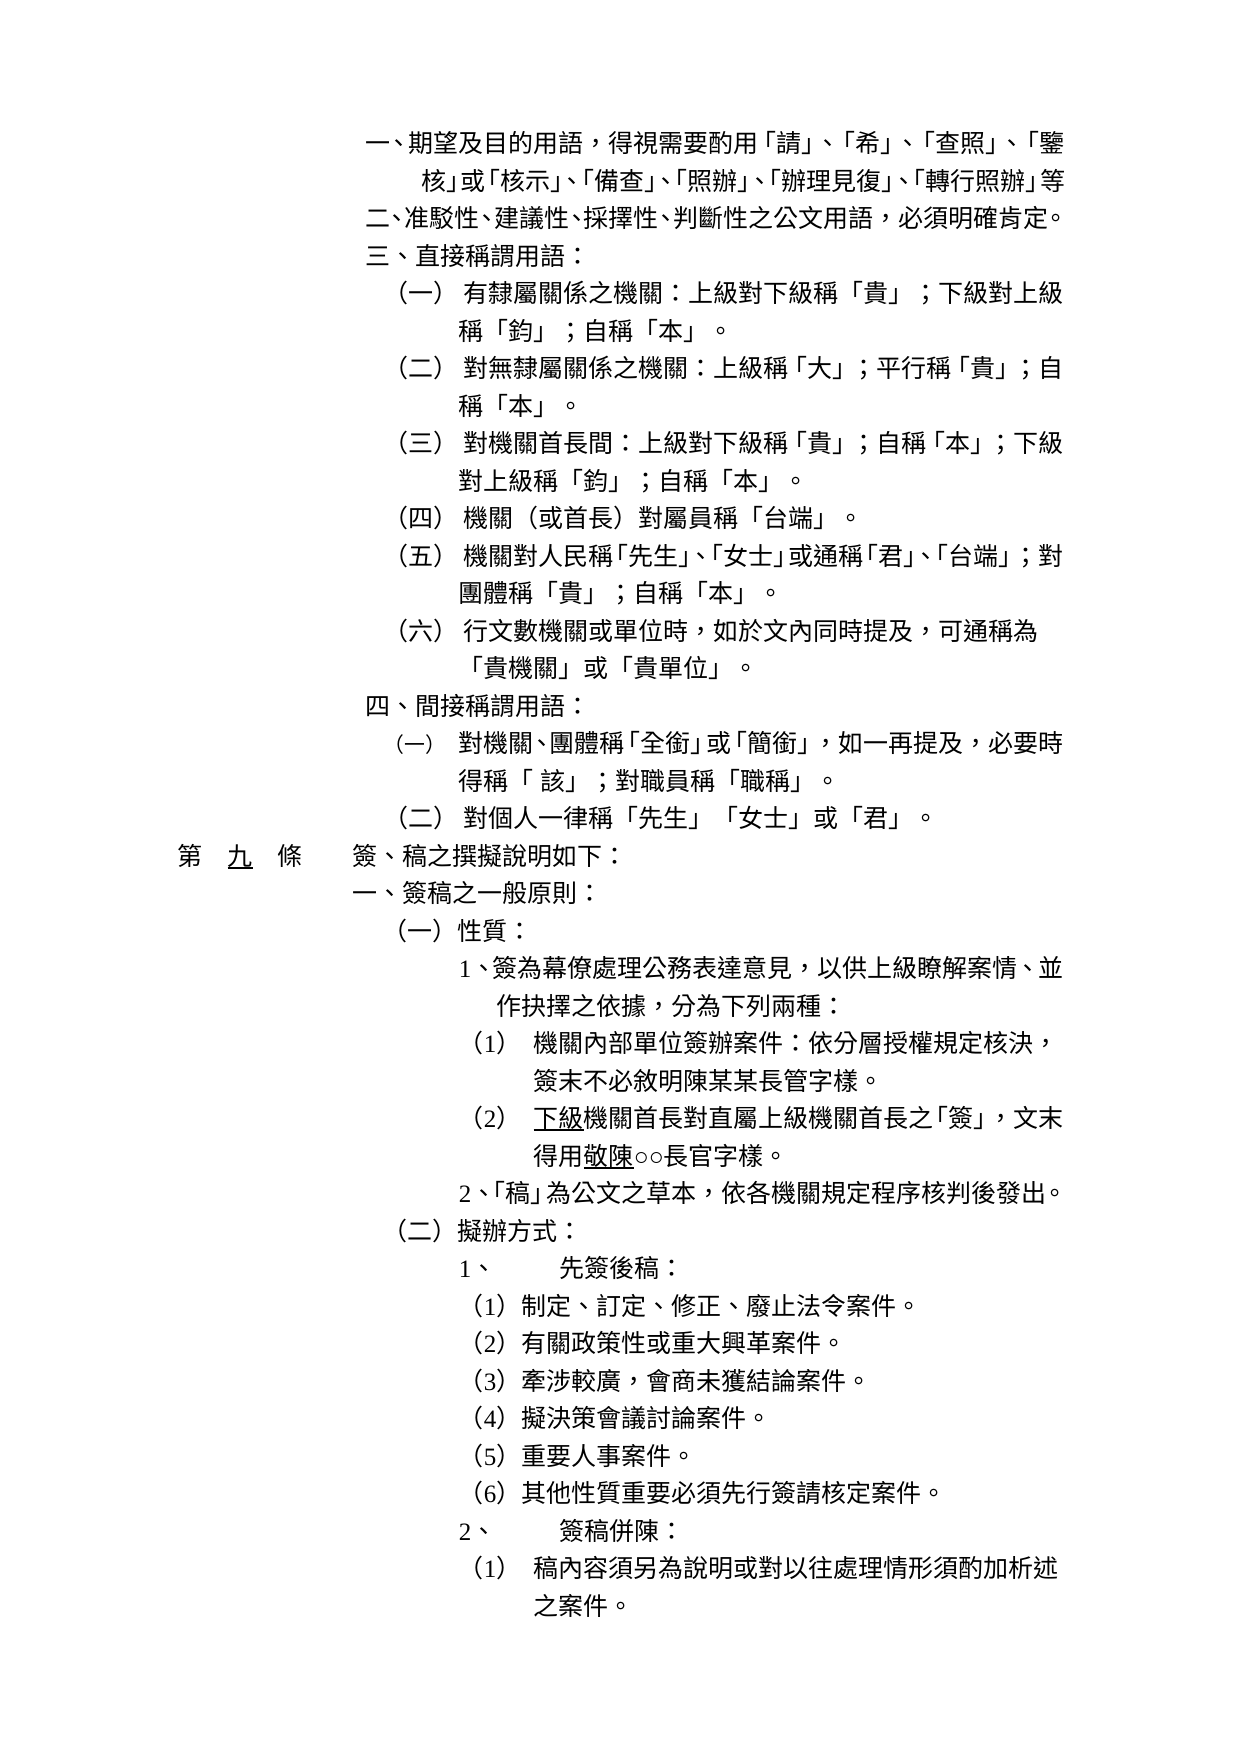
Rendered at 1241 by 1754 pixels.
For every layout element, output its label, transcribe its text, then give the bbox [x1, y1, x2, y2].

list 下級機關首長對直屬上級機關首長之「簽」，文末得用敬陳○○長官字樣。 [458, 1098, 1063, 1173]
text 2、「稿」為公文之草本，依各機關規定程序核判後發出。 [458, 1173, 1063, 1210]
list 簽稿併陳： [458, 1510, 1063, 1548]
text （1）制定、訂定、修正、廢止法令案件。 [433, 1285, 1063, 1323]
text （一）性質： [177, 910, 1063, 948]
text （2）有關政策性或重大興革案件。 [433, 1323, 1063, 1360]
list 機關（或首長）對屬員稱「台端」。 [383, 498, 1063, 535]
text （6）其他性質重要必須先行簽請核定案件。 [433, 1473, 1063, 1510]
list 對機關、團體稱「全銜」或「簡銜」，如一再提及，必要時得稱「 該」；對職員稱「職稱」。 [383, 723, 1063, 798]
text 第 九 條 簽、稿之撰擬說明如下： [177, 835, 1063, 873]
text 三、直接稱謂用語： [365, 235, 1063, 273]
text 二、准駁性、建議性、採擇性、判斷性之公文用語，必須明確肯定。 [365, 198, 1063, 235]
list 機關內部單位簽辦案件：依分層授權規定核決，簽末不必敘明陳某某長管字樣。 [458, 1023, 1063, 1098]
text 一、期望及目的用語，得視需要酌用「請」、「希」、「查照」、「鑒核」或「核示」、「備查」、「照辦」、「辦理見復」、「轉行照辦」等。 [365, 123, 1063, 198]
list 對無隸屬關係之機關：上級稱「大」；平行稱「貴」；自稱「本」。 [383, 348, 1063, 423]
text （4）擬決策會議討論案件。 [433, 1398, 1063, 1435]
list 機關對人民稱「先生」、「女士」或通稱「君」、「台端」；對團體稱「貴」；自稱「本」。 [383, 535, 1063, 610]
text （5）重要人事案件。 [433, 1435, 1063, 1473]
text （二）擬辦方式： [177, 1210, 1063, 1248]
list 行文數機關或單位時，如於文內同時提及，可通稱為「貴機關」或「貴單位」。 [383, 610, 1063, 685]
list 稿內容須另為說明或對以往處理情形須酌加析述之案件。 [458, 1548, 1063, 1623]
text 1、簽為幕僚處理公務表達意見，以供上級瞭解案情、並作抉擇之依據，分為下列兩種： [458, 948, 1063, 1023]
text 四、間接稱謂用語： [365, 685, 1063, 723]
text （3）牽涉較廣，會商未獲結論案件。 [433, 1360, 1063, 1398]
list 對個人一律稱「先生」「女士」或「君」。 [383, 798, 1063, 835]
list 有隸屬關係之機關：上級對下級稱「貴」；下級對上級稱「鈞」；自稱「本」。 [383, 273, 1063, 348]
list 先簽後稿： [458, 1248, 1063, 1285]
list 對機關首長間：上級對下級稱「貴」；自稱「本」；下級對上級稱「鈞」；自稱「本」。 [383, 423, 1063, 498]
text 一、簽稿之一般原則： [177, 873, 1063, 910]
